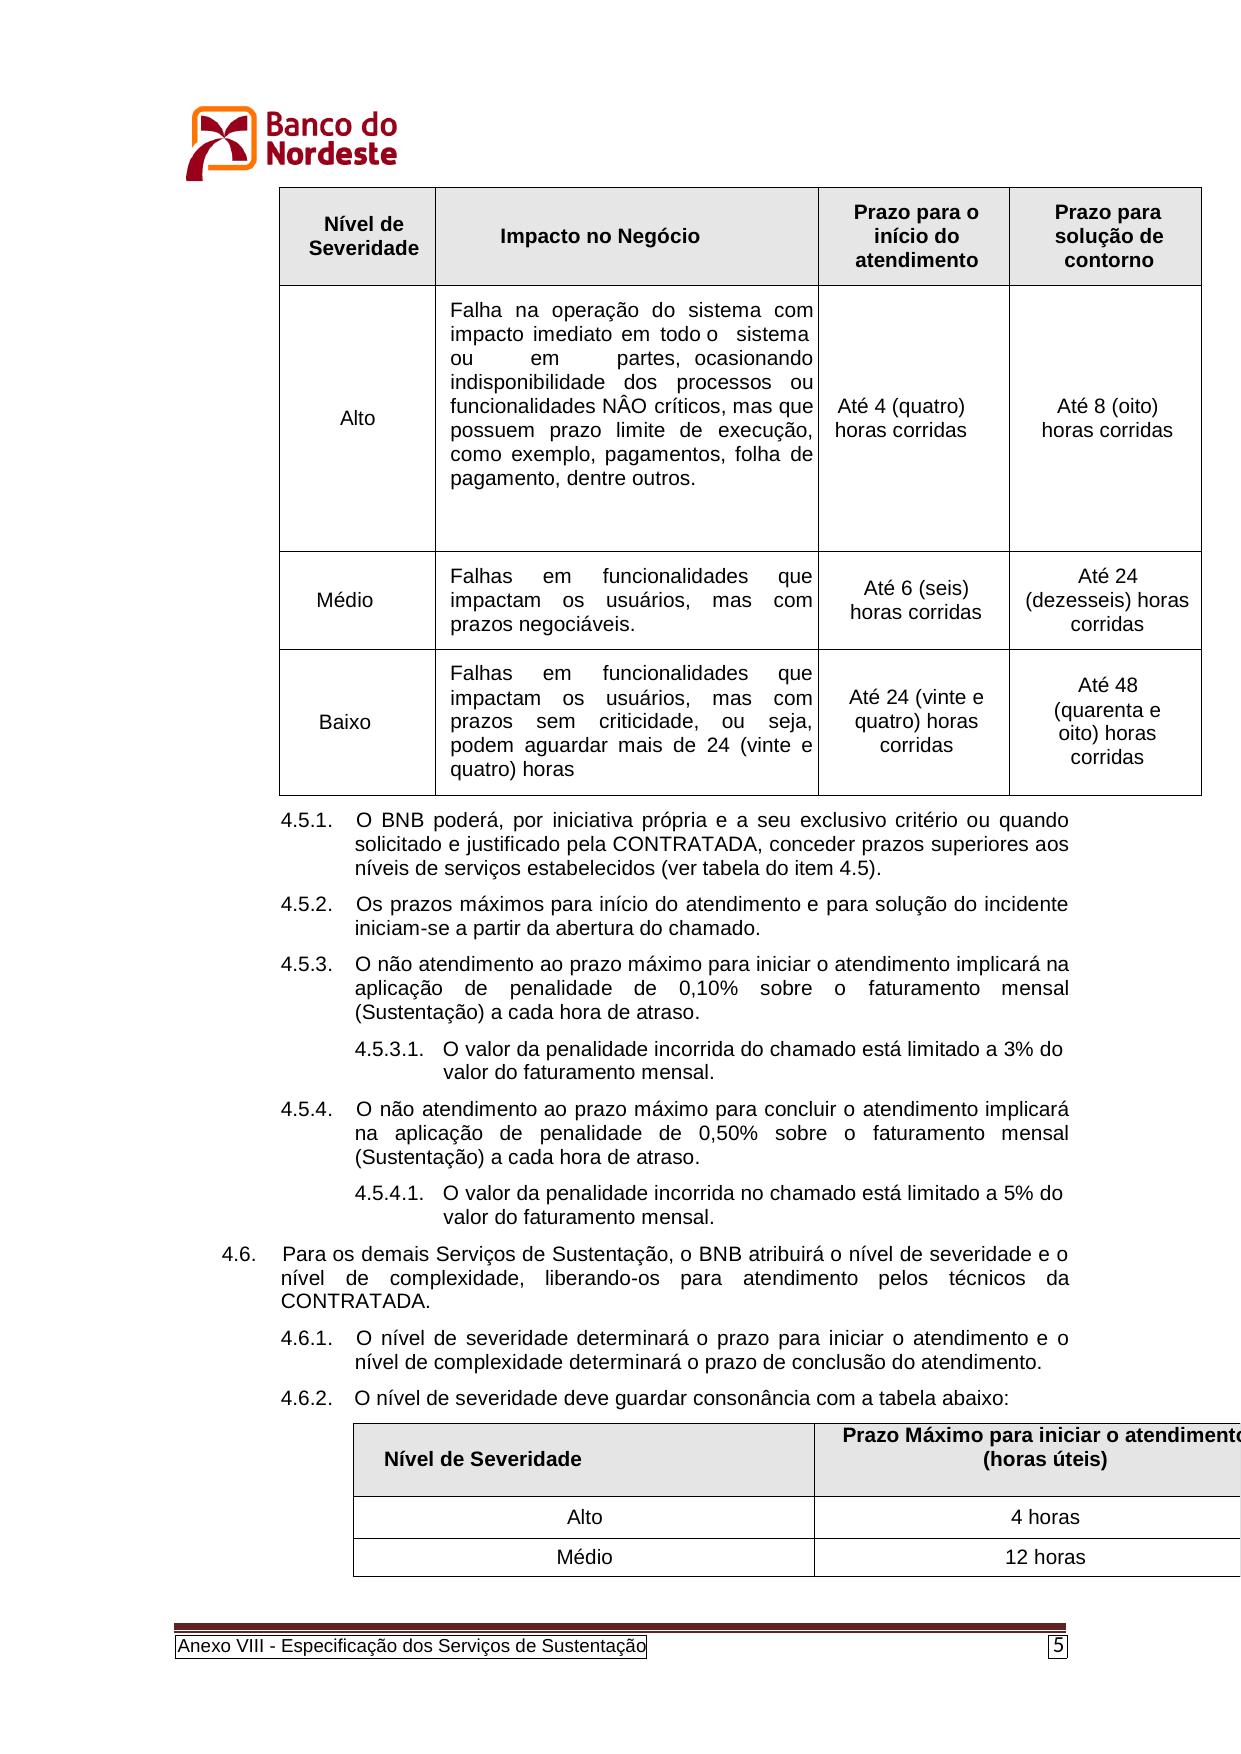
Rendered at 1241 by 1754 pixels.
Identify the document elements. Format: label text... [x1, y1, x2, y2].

table_cell Até 6 (seis) horas corridas [819, 552, 1009, 649]
table_cell Alto [280, 286, 435, 551]
text 4.5.4. O não atendimento ao prazo máximo para concluir o atendimento implicará na aplicação de penalidade de 0,50% sobre o faturamento mensal (Sustentação) a cada hora de atraso. [281, 1097, 1070, 1169]
table_cell Médio [280, 552, 435, 649]
table_header Prazo para o início do atendimento [819, 188, 1009, 285]
text 4.5.3.1. O valor da penalidade incorrida do chamado está limitado a 3% do valor do faturamento mensal. [354, 1037, 1069, 1084]
text 4.6. Para os demais Serviços de Sustentação, o BNB atribuirá o nível de severidade e o nível de complexidade, liberando-os para atendimento pelos técnicos da CONTRATADA. [222, 1241, 1069, 1313]
text 4.5.2. Os prazos máximos para início do atendimento e para solução do incidente iniciam-se a partir da abertura do chamado. [281, 892, 1069, 940]
table_header Impacto no Negócio [436, 188, 818, 285]
table_cell Alto [354, 1497, 814, 1538]
table_header Prazo Máximo para iniciar o atendimento (horas úteis) [815, 1424, 1240, 1496]
table_header Nível de Severidade [354, 1424, 814, 1496]
table_header Prazo para solução de contorno [1010, 188, 1201, 285]
table_cell Até 48 (quarenta e oito) horas corridas [1010, 650, 1201, 794]
text 4.6.2. O nível de severidade deve guardar consonância com a tabela abaixo: [281, 1386, 1084, 1410]
text 4.5.3. O não atendimento ao prazo máximo para iniciar o atendimento implicará na aplicação de penalidade de 0,10% sobre o faturamento mensal (Sustentação) a cada hora de atraso. [281, 952, 1070, 1024]
table_cell Até 24 (vinte e quatro) horas corridas [819, 650, 1009, 794]
table_cell Até 4 (quatro) horas corridas [819, 286, 1009, 551]
table_cell 4 horas [815, 1497, 1240, 1538]
text 4.6.1. O nível de severidade determinará o prazo para iniciar o atendimento e o nível de complexidade determinará o prazo de conclusão do atendimento. [281, 1326, 1069, 1374]
picture [177, 97, 403, 188]
table_cell Até 8 (oito) horas corridas [1010, 286, 1201, 551]
table_cell 12 horas [815, 1539, 1240, 1576]
text 4.5.1. O BNB poderá, por iniciativa própria e a seu exclusivo critério ou quando solicitado e justificado pela CONTRATADA, conceder prazos superiores aos níveis de serviços estabelecidos (ver tabela do item 4.5). [281, 808, 1069, 879]
table_cell Falha na operação do sistema com impacto imediato em todo o sistema ou em partes, ocasionando indisponibilidade dos processos ou funcionalidades NÂO críticos, mas que possuem prazo limite de execução, como exemplo, pagamentos, folha de pagamento, dentre outros. [436, 286, 818, 551]
text 4.5.4.1. O valor da penalidade incorrida no chamado está limitado a 5% do valor do faturamento mensal. [354, 1181, 1069, 1229]
table_header Nível de Severidade [280, 188, 435, 285]
table_cell Médio [354, 1539, 814, 1576]
table_cell Falhas em funcionalidades que impactam os usuários, mas com prazos sem criticidade, ou seja, podem aguardar mais de 24 (vinte e quatro) horas [436, 650, 818, 794]
table_cell Baixo [280, 650, 435, 794]
table_cell Até 24 (dezesseis) horas corridas [1010, 552, 1201, 649]
table_cell Falhas em funcionalidades que impactam os usuários, mas com prazos negociáveis. [436, 552, 818, 649]
